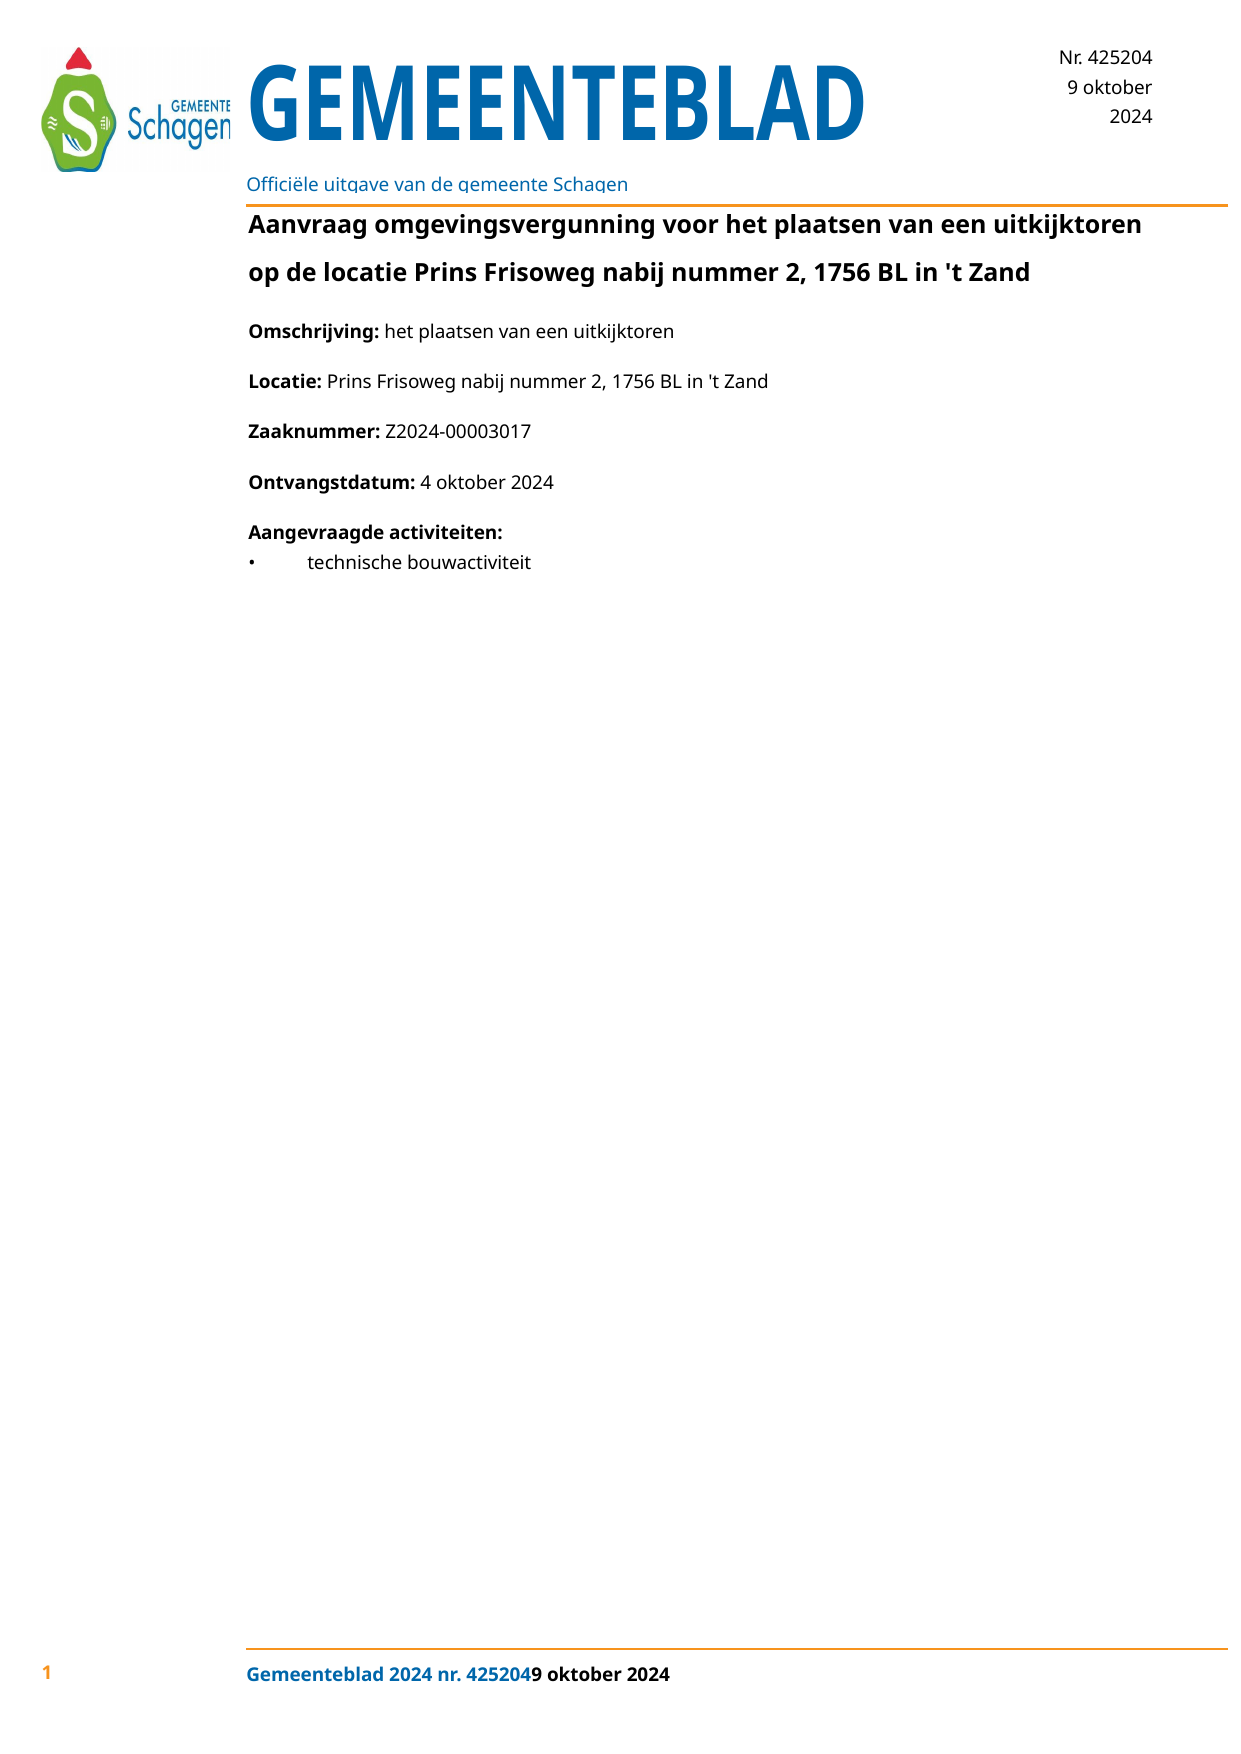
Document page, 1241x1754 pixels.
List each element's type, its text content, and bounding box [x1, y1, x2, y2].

picture [41, 47, 231, 172]
text Ontvangstdatum: 4 oktober 2024 [248, 469, 1152, 495]
list technische bouwactiviteit [248, 549, 1152, 575]
text Locatie: Prins Frisoweg nabij nummer 2, 1756 BL in 't Zand [248, 368, 1152, 394]
text Aangevraagde activiteiten: [248, 519, 1152, 545]
text Omschrijving: het plaatsen van een uitkijktoren [248, 318, 1152, 344]
text Aanvraag omgevingsvergunning voor het plaatsen van een uitkijktoren op de locatie Prins Frisoweg nabij nummer 2, 1756 BL in 't Zand [248, 207, 1152, 288]
text Zaaknummer: Z2024-00003017 [248, 419, 1152, 444]
